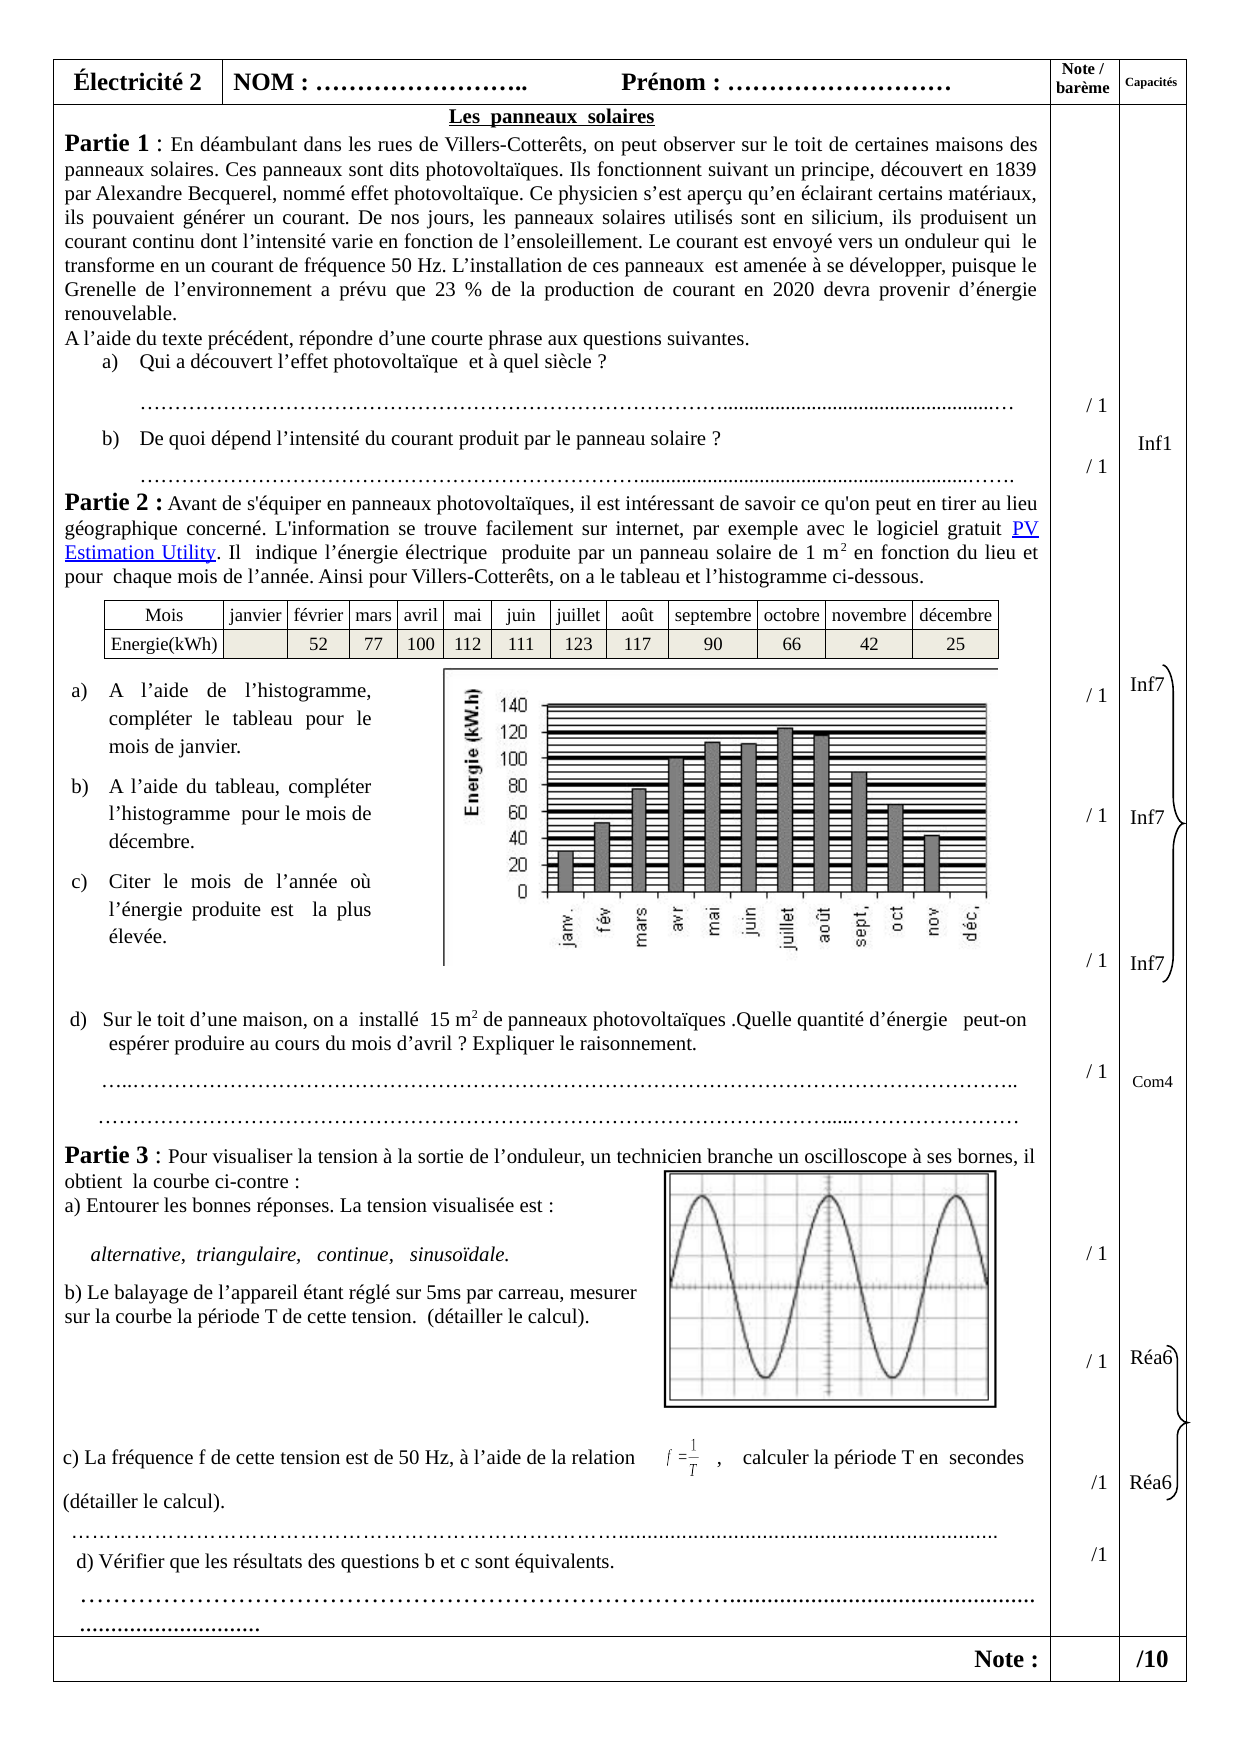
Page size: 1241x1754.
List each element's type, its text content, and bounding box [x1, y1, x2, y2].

table_header NOM : …………………….. Prénom : ……………………… [223, 60, 1050, 104]
table_cell 66 [758, 630, 825, 658]
table_header Capacités [1120, 60, 1186, 104]
table_header octobre [758, 601, 825, 629]
table_header Électricité 2 [54, 60, 222, 104]
table_cell Les panneaux solaires Partie 1 : En déambulant dans les rues de Villers-Cotterêts, on peut observer sur le toit de certaines maisons des panneaux solaires. Ces panneaux sont dits photovoltaïques. Ils fonctionnent suivant un principe, découvert en 1839 par Alexandre Becquerel, nommé effet photovoltaïque. Ce physicien s’est aperçu qu’en éclairant certains matériaux, ils pouvaient générer un courant. De nos jours, les panneaux solaires utilisés sont en silicium, ils produisent un courant continu dont l’intensité varie en fonction de l’ensoleillement. Le courant est envoyé vers un onduleur qui le transforme en un courant de fréquence 50 Hz. L’installation de ces panneaux est amenée à se développer, puisque le Grenelle de l’environnement a prévu que 23 % de la production de courant en 2020 devra provenir d’énergie renouvelable. A l’aide du texte précédent, répondre d’une courte phrase aux questions suivantes. Qui a découvert l’effet photovoltaïque et à quel siècle ? …………………………………………………………………………....................................................… De quoi dépend l’intensité du courant produit par le panneau solaire ? ………………………………………………………………...............................................................……. Partie 2 : Avant de s'équiper en panneaux photovoltaïques, il est intéressant de savoir ce qu'on peut en tirer au lieu géographique concerné. L'information se trouve facilement sur internet, par exemple avec le logiciel gratuit PV Estimation Utility. Il indique l’énergie électrique produite par un panneau solaire de 1 m2 en fonction du lieu et pour chaque mois de l’année. Ainsi pour Villers-Cotterêts, on a le tableau et l’histogramme ci-dessous. d) Sur le toit d’une maison, on a installé 15 m2 de panneaux photovoltaïques .Quelle quantité d’énergie peut-on espérer produire au cours du mois d’avril ? Expliquer le raisonnement. …..……………………………………………………………………………………………………………….. …………………………………………………………………………………………….....…………………… Partie 3 : Pour visualiser la tension à la sortie de l’onduleur, un technicien branche un oscilloscope à ses bornes, il obtient la courbe ci-contre : a) Entourer les bonnes réponses. La tension visualisée est : alternative, triangulaire, continue, sinusoïdale. b) Le balayage de l’appareil étant réglé sur 5ms par carreau, mesurer sur la courbe la période T de cette tension. (détailler le calcul). c) La fréquence f de cette tension est de 50 Hz, à l’aide de la relation , calculer la période T en secondes (détailler le calcul). …………………………………………………………….……….................................................................. d) Vérifier que les résultats des questions b et c sont équivalents. …………………………………………………………………….............................................................................. [54, 105, 1050, 678]
table_cell /10 [1120, 1637, 1186, 1681]
table_header juin [492, 601, 550, 629]
table_cell / 1 / 1 / 1 / 1 / 1 / 1 / 1 / 1 /1 /1 [1051, 105, 1119, 1636]
table_cell 111 [492, 630, 550, 658]
table_header juillet [551, 601, 606, 629]
table_header décembre [913, 601, 998, 629]
table_cell Note : [54, 1637, 1050, 1681]
table_cell [1051, 1637, 1119, 1681]
table_cell Energie(kWh) [105, 630, 223, 658]
table_cell 123 [551, 630, 606, 658]
table_header septembre [669, 601, 757, 629]
table_header Note / barème [1051, 60, 1119, 104]
table_cell 90 [669, 630, 757, 658]
table_cell [224, 630, 287, 658]
table_cell Les panneaux solaires Partie 1 : En déambulant dans les rues de Villers-Cotterêts, on peut observer sur le toit de certaines maisons des panneaux solaires. Ces panneaux sont dits photovoltaïques. Ils fonctionnent suivant un principe, découvert en 1839 par Alexandre Becquerel, nommé effet photovoltaïque. Ce physicien s’est aperçu qu’en éclairant certains matériaux, ils pouvaient générer un courant. De nos jours, les panneaux solaires utilisés sont en silicium, ils produisent un courant continu dont l’intensité varie en fonction de l’ensoleillement. Le courant est envoyé vers un onduleur qui le transforme en un courant de fréquence 50 Hz. L’installation de ces panneaux est amenée à se développer, puisque le Grenelle de l’environnement a prévu que 23 % de la production de courant en 2020 devra provenir d’énergie renouvelable. A l’aide du texte précédent, répondre d’une courte phrase aux questions suivantes. Qui a découvert l’effet photovoltaïque et à quel siècle ? …………………………………………………………………………....................................................… De quoi dépend l’intensité du courant produit par le panneau solaire ? ………………………………………………………………...............................................................……. Partie 2 : Avant de s'équiper en panneaux photovoltaïques, il est intéressant de savoir ce qu'on peut en tirer au lieu géographique concerné. L'information se trouve facilement sur internet, par exemple avec le logiciel gratuit PV Estimation Utility. Il indique l’énergie électrique produite par un panneau solaire de 1 m2 en fonction du lieu et pour chaque mois de l’année. Ainsi pour Villers-Cotterêts, on a le tableau et l’histogramme ci-dessous. d) Sur le toit d’une maison, on a installé 15 m2 de panneaux photovoltaïques .Quelle quantité d’énergie peut-on espérer produire au cours du mois d’avril ? Expliquer le raisonnement. …..……………………………………………………………………………………………………………….. …………………………………………………………………………………………….....…………………… Partie 3 : Pour visualiser la tension à la sortie de l’onduleur, un technicien branche un oscilloscope à ses bornes, il obtient la courbe ci-contre : a) Entourer les bonnes réponses. La tension visualisée est : alternative, triangulaire, continue, sinusoïdale. b) Le balayage de l’appareil étant réglé sur 5ms par carreau, mesurer sur la courbe la période T de cette tension. (détailler le calcul). c) La fréquence f de cette tension est de 50 Hz, à l’aide de la relation , calculer la période T en secondes (détailler le calcul). …………………………………………………………….……….................................................................. d) Vérifier que les résultats des questions b et c sont équivalents. …………………………………………………………………….............................................................................. [54, 679, 1050, 1636]
table_header février [288, 601, 349, 629]
table_cell 52 [288, 630, 349, 658]
table_header novembre [826, 601, 912, 629]
table_header janvier [224, 601, 287, 629]
table_header mai [444, 601, 491, 629]
table_header août [607, 601, 668, 629]
table_cell 25 [913, 630, 998, 658]
table_header mars [350, 601, 397, 629]
table_header Mois [105, 601, 223, 629]
table_cell 42 [826, 630, 912, 658]
table_cell 112 [444, 630, 491, 658]
table_cell 100 [398, 630, 443, 658]
table_cell 117 [607, 630, 668, 658]
table_header avril [398, 601, 443, 629]
table_cell 77 [350, 630, 397, 658]
table_cell Inf1 Inf7 Inf7 Inf7 Com4 Réa6 Réa6 [1120, 105, 1186, 1636]
